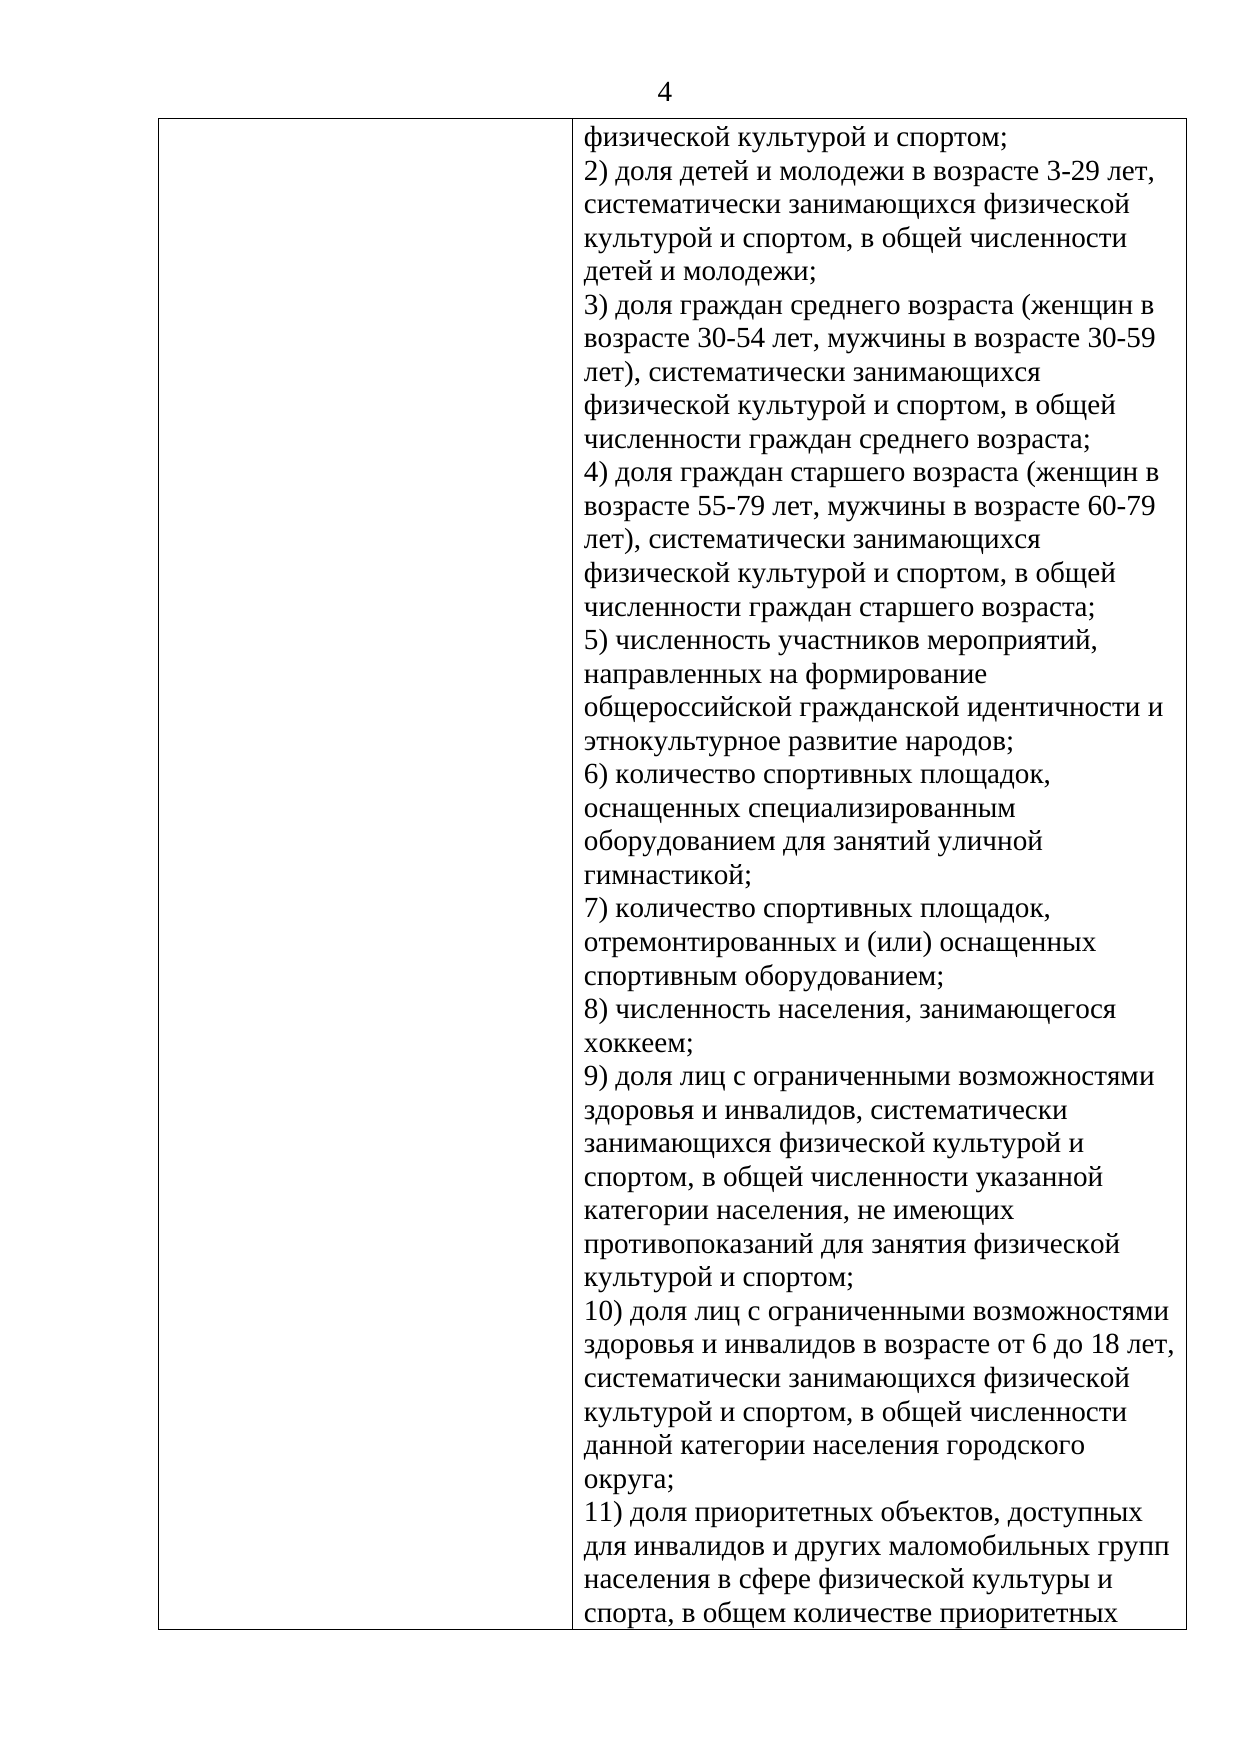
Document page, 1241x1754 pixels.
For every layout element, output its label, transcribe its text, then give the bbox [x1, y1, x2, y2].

table_header [159, 119, 572, 1628]
table_header физической культурой и спортом; 2) доля детей и молодежи в возрасте 3-29 лет, систематически занимающихся физической культурой и спортом, в общей численности детей и молодежи; 3) доля граждан среднего возраста (женщин в возрасте 30-54 лет, мужчины в возрасте 30-59 лет), систематически занимающихся физической культурой и спортом, в общей численности граждан среднего возраста; 4) доля граждан старшего возраста (женщин в возрасте 55-79 лет, мужчины в возрасте 60-79 лет), систематически занимающихся физической культурой и спортом, в общей численности граждан старшего возраста; 5) численность участников мероприятий, направленных на формирование общероссийской гражданской идентичности и этнокультурное развитие народов; 6) количество спортивных площадок, оснащенных специализированным оборудованием для занятий уличной гимнастикой; 7) количество спортивных площадок, отремонтированных и (или) оснащенных спортивным оборудованием; 8) численность населения, занимающегося хоккеем; 9) доля лиц с ограниченными возможностями здоровья и инвалидов, систематически занимающихся физической культурой и спортом, в общей численности указанной категории населения, не имеющих противопоказаний для занятия физической культурой и спортом; 10) доля лиц с ограниченными возможностями здоровья и инвалидов в возрасте от 6 до 18 лет, систематически занимающихся физической культурой и спортом, в общей численности данной категории населения городского округа; 11) доля приоритетных объектов, доступных для инвалидов и других маломобильных групп населения в сфере физической культуры и спорта, в общем количестве приоритетных [573, 119, 1186, 1628]
